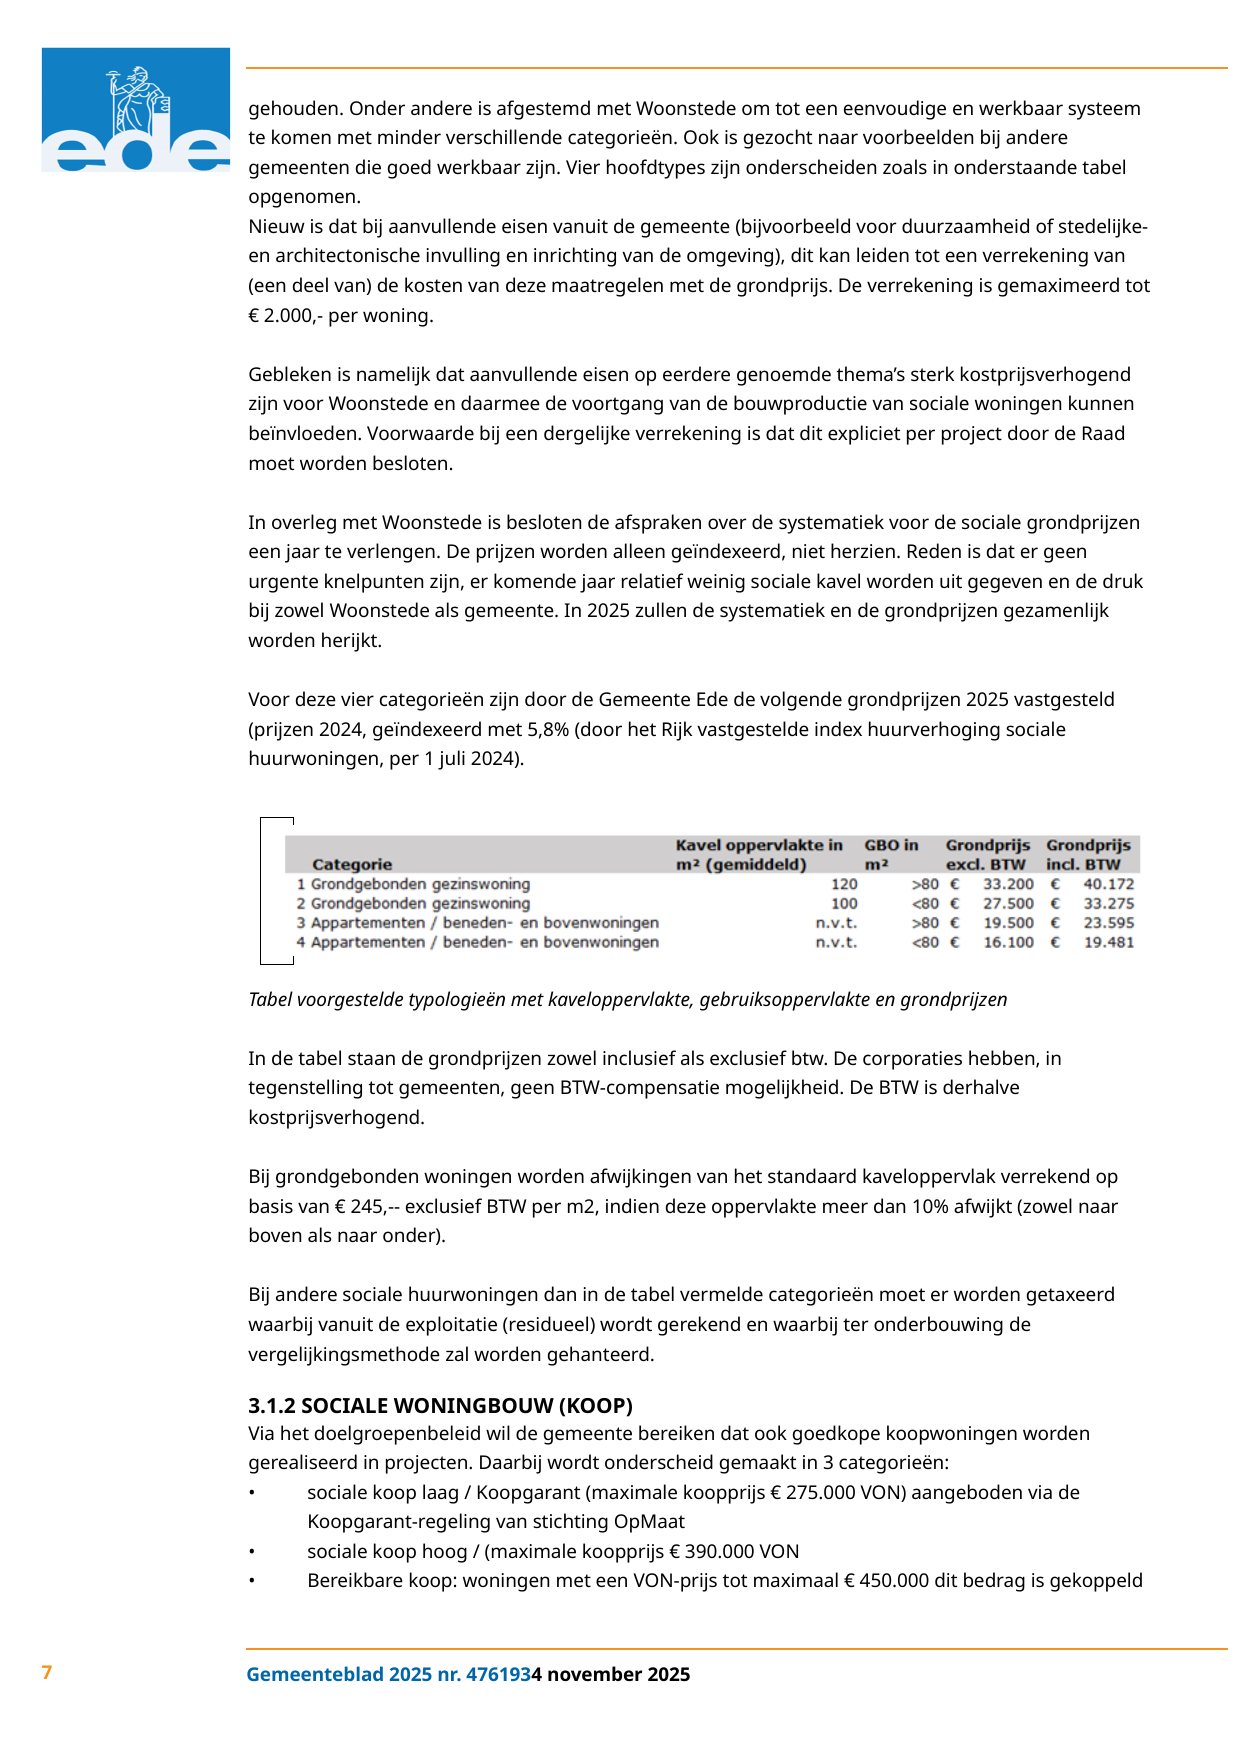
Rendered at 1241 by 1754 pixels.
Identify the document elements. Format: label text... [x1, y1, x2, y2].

text gehouden. Onder andere is afgestemd met Woonstede om tot een eenvoudige en werkbaar systeem te komen met minder verschillende categorieën. Ook is gezocht naar voorbeelden bij andere gemeenten die goed werkbaar zijn. Vier hoofdtypes zijn onderscheiden zoals in onderstaande tabel opgenomen. [248, 95, 1152, 209]
text Tabel voorgestelde typologieën met kaveloppervlakte, gebruiksoppervlakte en grondprijzen [248, 986, 1152, 1012]
text Bij andere sociale huurwoningen dan in de tabel vermelde categorieën moet er worden getaxeerd waarbij vanuit de exploitatie (residueel) wordt gerekend en waarbij ter onderbouwing de vergelijkingsmethode zal worden gehanteerd. [248, 1282, 1152, 1367]
text Gebleken is namelijk dat aanvullende eisen op eerdere genoemde thema’s sterk kostprijsverhogend zijn voor Woonstede en daarmee de voortgang van de bouwproductie van sociale woningen kunnen beïnvloeden. Voorwaarde bij een dergelijke verrekening is dat dit expliciet per project door de Raad moet worden besloten. [248, 361, 1152, 476]
list sociale koop hoog / (maximale koopprijs € 390.000 VON [248, 1538, 1152, 1564]
text Voor deze vier categorieën zijn door de Gemeente Ede de volgende grondprijzen 2025 vastgesteld (prijzen 2024, geïndexeerd met 5,8% (door het Rijk vastgestelde index huurverhoging sociale huurwoningen, per 1 juli 2024). [248, 686, 1152, 771]
text 3.1.2 SOCIALE WONINGBOUW (KOOP) [248, 1391, 1152, 1420]
picture [41, 47, 231, 172]
picture [268, 825, 1155, 956]
text In de tabel staan de grondprijzen zowel inclusief als exclusief btw. De corporaties hebben, in tegenstelling tot gemeenten, geen BTW-compensatie mogelijkheid. De BTW is derhalve kostprijsverhogend. [248, 1045, 1152, 1130]
list sociale koop laag / Koopgarant (maximale koopprijs € 275.000 VON) aangeboden via de Koopgarant-regeling van stichting OpMaat [248, 1479, 1152, 1534]
list Bereikbare koop: woningen met een VON-prijs tot maximaal € 450.000 dit bedrag is gekoppeld [248, 1568, 1152, 1593]
text Bij grondgebonden woningen worden afwijkingen van het standaard kaveloppervlak verrekend op basis van € 245,-- exclusief BTW per m2, indien deze oppervlakte meer dan 10% afwijkt (zowel naar boven als naar onder). [248, 1163, 1152, 1248]
text Via het doelgroepenbeleid wil de gemeente bereiken dat ook goedkope koopwoningen worden gerealiseerd in projecten. Daarbij wordt onderscheid gemaakt in 3 categorieën: [248, 1420, 1152, 1475]
text Nieuw is dat bij aanvullende eisen vanuit de gemeente (bijvoorbeeld voor duurzaamheid of stedelijke- en architectonische invulling en inrichting van de omgeving), dit kan leiden tot een verrekening van (een deel van) de kosten van deze maatregelen met de grondprijs. De verrekening is gemaximeerd tot € 2.000,- per woning. [248, 213, 1152, 328]
text In overleg met Woonstede is besloten de afspraken over de systematiek voor de sociale grondprijzen een jaar te verlengen. De prijzen worden alleen geïndexeerd, niet herzien. Reden is dat er geen urgente knelpunten zijn, er komende jaar relatief weinig sociale kavel worden uit gegeven en de druk bij zowel Woonstede als gemeente. In 2025 zullen de systematiek en de grondprijzen gezamenlijk worden herijkt. [248, 509, 1152, 653]
